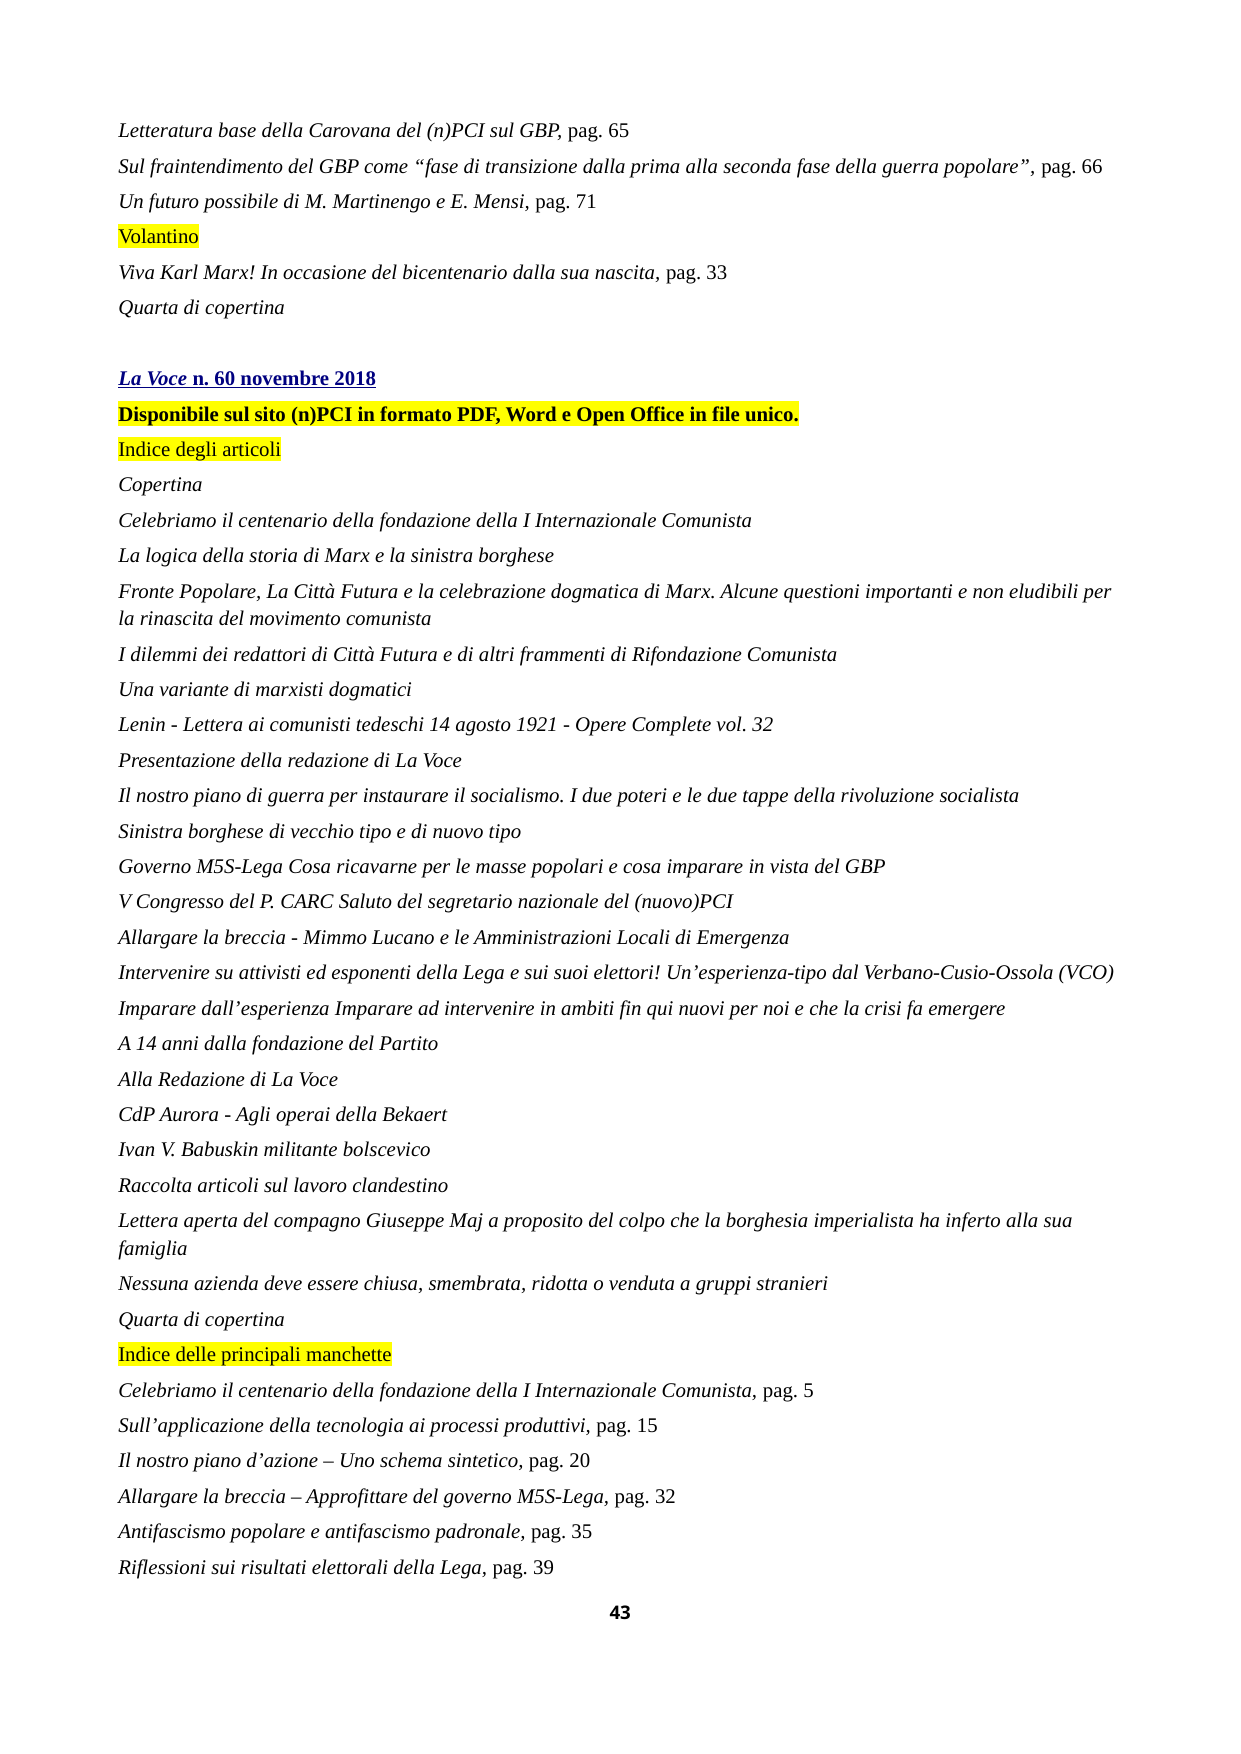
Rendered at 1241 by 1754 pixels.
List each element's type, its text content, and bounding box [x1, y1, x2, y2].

text Copertina [118, 472, 1122, 496]
text Una variante di marxisti dogmatici [118, 677, 1122, 701]
text Viva Karl Marx! In occasione del bicentenario dalla sua nascita, pag. 33 [118, 260, 1122, 284]
text Sul fraintendimento del GBP come “fase di transizione dalla prima alla seconda fase della guerra popolare”, pag. 66 [118, 153, 1122, 178]
text Indice delle principali manchette [118, 1342, 1122, 1366]
text Governo M5S-Lega Cosa ricavarne per le masse popolari e cosa imparare in vista del GBP [118, 854, 1122, 878]
text La Voce n. 60 novembre 2018 [118, 366, 1122, 390]
text Antifascismo popolare e antifascismo padronale, pag. 35 [118, 1519, 1122, 1543]
text CdP Aurora - Agli operai della Bekaert [118, 1102, 1122, 1126]
text Riflessioni sui risultati elettorali della Lega, pag. 39 [118, 1554, 1122, 1579]
text Celebriamo il centenario della fondazione della I Internazionale Comunista, pag. 5 [118, 1377, 1122, 1402]
text Volantino [118, 224, 1122, 248]
text Allargare la breccia – Approfittare del governo M5S-Lega, pag. 32 [118, 1484, 1122, 1508]
text Lenin - Lettera ai comunisti tedeschi 14 agosto 1921 - Opere Complete vol. 32 [118, 712, 1122, 736]
text Nessuna azienda deve essere chiusa, smembrata, ridotta o venduta a gruppi stranieri [118, 1271, 1122, 1295]
text A 14 anni dalla fondazione del Partito [118, 1031, 1122, 1055]
text Sinistra borghese di vecchio tipo e di nuovo tipo [118, 819, 1122, 843]
text Ivan V. Babuskin militante bolscevico [118, 1137, 1122, 1161]
text Fronte Popolare, La Città Futura e la celebrazione dogmatica di Marx. Alcune questioni importanti e non eludibili per la rinascita del movimento comunista [118, 578, 1122, 630]
text Il nostro piano di guerra per instaurare il socialismo. I due poteri e le due tappe della rivoluzione socialista [118, 783, 1122, 807]
text Celebriamo il centenario della fondazione della I Internazionale Comunista [118, 508, 1122, 532]
text Presentazione della redazione di La Voce [118, 748, 1122, 772]
text La logica della storia di Marx e la sinistra borghese [118, 543, 1122, 567]
text V Congresso del P. CARC Saluto del segretario nazionale del (nuovo)PCI [118, 889, 1122, 913]
text Quarta di copertina [118, 295, 1122, 319]
text Raccolta articoli sul lavoro clandestino [118, 1173, 1122, 1197]
text Il nostro piano d’azione – Uno schema sintetico, pag. 20 [118, 1448, 1122, 1472]
text I dilemmi dei redattori di Città Futura e di altri frammenti di Rifondazione Comunista [118, 642, 1122, 666]
text Disponibile sul sito (n)PCI in formato PDF, Word e Open Office in file unico. [118, 401, 1122, 426]
text Sull’applicazione della tecnologia ai processi produttivi, pag. 15 [118, 1413, 1122, 1437]
text Lettera aperta del compagno Giuseppe Maj a proposito del colpo che la borghesia imperialista ha inferto alla sua famiglia [118, 1208, 1122, 1260]
text Alla Redazione di La Voce [118, 1067, 1122, 1091]
text Imparare dall’esperienza Imparare ad intervenire in ambiti fin qui nuovi per noi e che la crisi fa emergere [118, 996, 1122, 1020]
text Un futuro possibile di M. Martinengo e E. Mensi, pag. 71 [118, 189, 1122, 213]
text Intervenire su attivisti ed esponenti della Lega e sui suoi elettori! Un’esperienza-tipo dal Verbano-Cusio-Ossola (VCO) [118, 960, 1122, 984]
text Allargare la breccia - Mimmo Lucano e le Amministrazioni Locali di Emergenza [118, 925, 1122, 949]
text Quarta di copertina [118, 1307, 1122, 1331]
text Letteratura base della Carovana del (n)PCI sul GBP, pag. 65 [118, 118, 1122, 142]
text Indice degli articoli [118, 437, 1122, 461]
